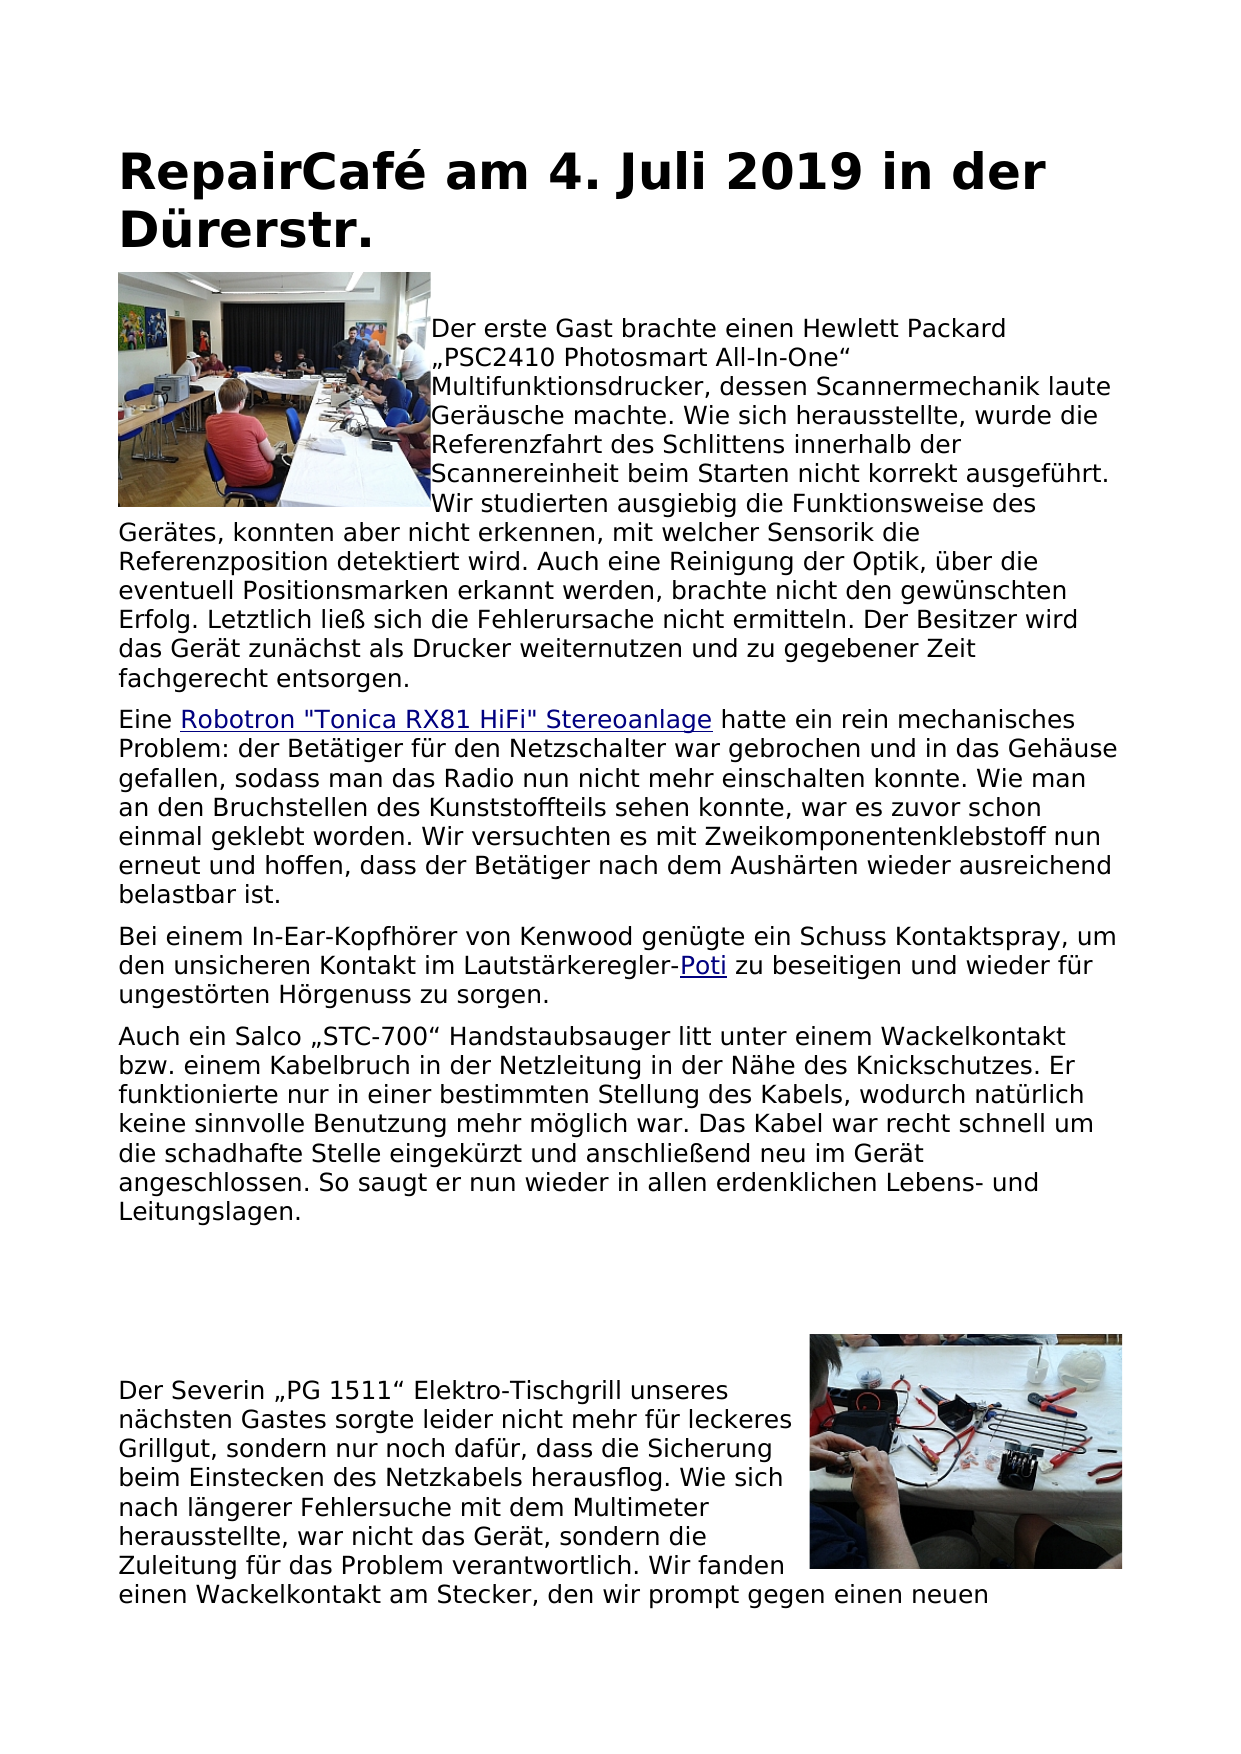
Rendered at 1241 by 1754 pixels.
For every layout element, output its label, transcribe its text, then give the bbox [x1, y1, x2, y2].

text Der erste Gast brachte einen Hewlett Packard „PSC2410 Photosmart All-In-One“ Multifunktionsdrucker, dessen Scannermechanik laute Geräusche machte. Wie sich herausstellte, wurde die Referenzfahrt des Schlittens innerhalb der Scannereinheit beim Starten nicht korrekt ausgeführt. Wir studierten ausgiebig die Funktionsweise des Gerätes, konnten aber nicht erkennen, mit welcher Sensorik die Referenzposition detektiert wird. Auch eine Reinigung der Optik, über die eventuell Positionsmarken erkannt werden, brachte nicht den gewünschten Erfolg. Letztlich ließ sich die Fehlerursache nicht ermitteln. Der Besitzer wird das Gerät zunächst als Drucker weiternutzen und zu gegebener Zeit fachgerecht entsorgen. [118, 314, 1122, 693]
text Auch ein Salco „STC-700“ Handstaubsauger litt unter einem Wackelkontakt bzw. einem Kabelbruch in der Netzleitung in der Nähe des Knickschutzes. Er funktionierte nur in einer bestimmten Stellung des Kabels, wodurch natürlich keine sinnvolle Benutzung mehr möglich war. Das Kabel war recht schnell um die schadhafte Stelle eingekürzt und anschließend neu im Gerät angeschlossen. So saugt er nun wieder in allen erdenklichen Lebens- und Leitungslagen. [118, 1022, 1122, 1226]
picture [809, 1334, 1123, 1569]
text Eine Robotron "Tonica RX81 HiFi" Stereoanlage hatte ein rein mechanisches Problem: der Betätiger für den Netzschalter war gebrochen und in das Gehäuse gefallen, sodass man das Radio nun nicht mehr einschalten konnte. Wie man an den Bruchstellen des Kunststoffteils sehen konnte, war es zuvor schon einmal geklebt worden. Wir versuchten es mit Zweikomponentenklebstoff nun erneut und hoffen, dass der Betätiger nach dem Aushärten wieder ausreichend belastbar ist. [118, 705, 1122, 909]
text Der Severin „PG 1511“ Elektro-Tischgrill unseres nächsten Gastes sorgte leider nicht mehr für leckeres Grillgut, sondern nur noch dafür, dass die Sicherung beim Einstecken des Netzkabels herausflog. Wie sich nach längerer Fehlersuche mit dem Multimeter herausstellte, war nicht das Gerät, sondern die Zuleitung für das Problem verantwortlich. Wir fanden einen Wackelkontakt am Stecker, den wir prompt gegen einen neuen [118, 1376, 1122, 1609]
picture [118, 272, 431, 507]
subtitle RepairCafé am 4. Juli 2019 in der Dürerstr. [118, 143, 1122, 259]
text Bei einem In-Ear-Kopfhörer von Kenwood genügte ein Schuss Kontaktspray, um den unsicheren Kontakt im Lautstärkeregler-Poti zu beseitigen und wieder für ungestörten Hörgenuss zu sorgen. [118, 922, 1122, 1009]
